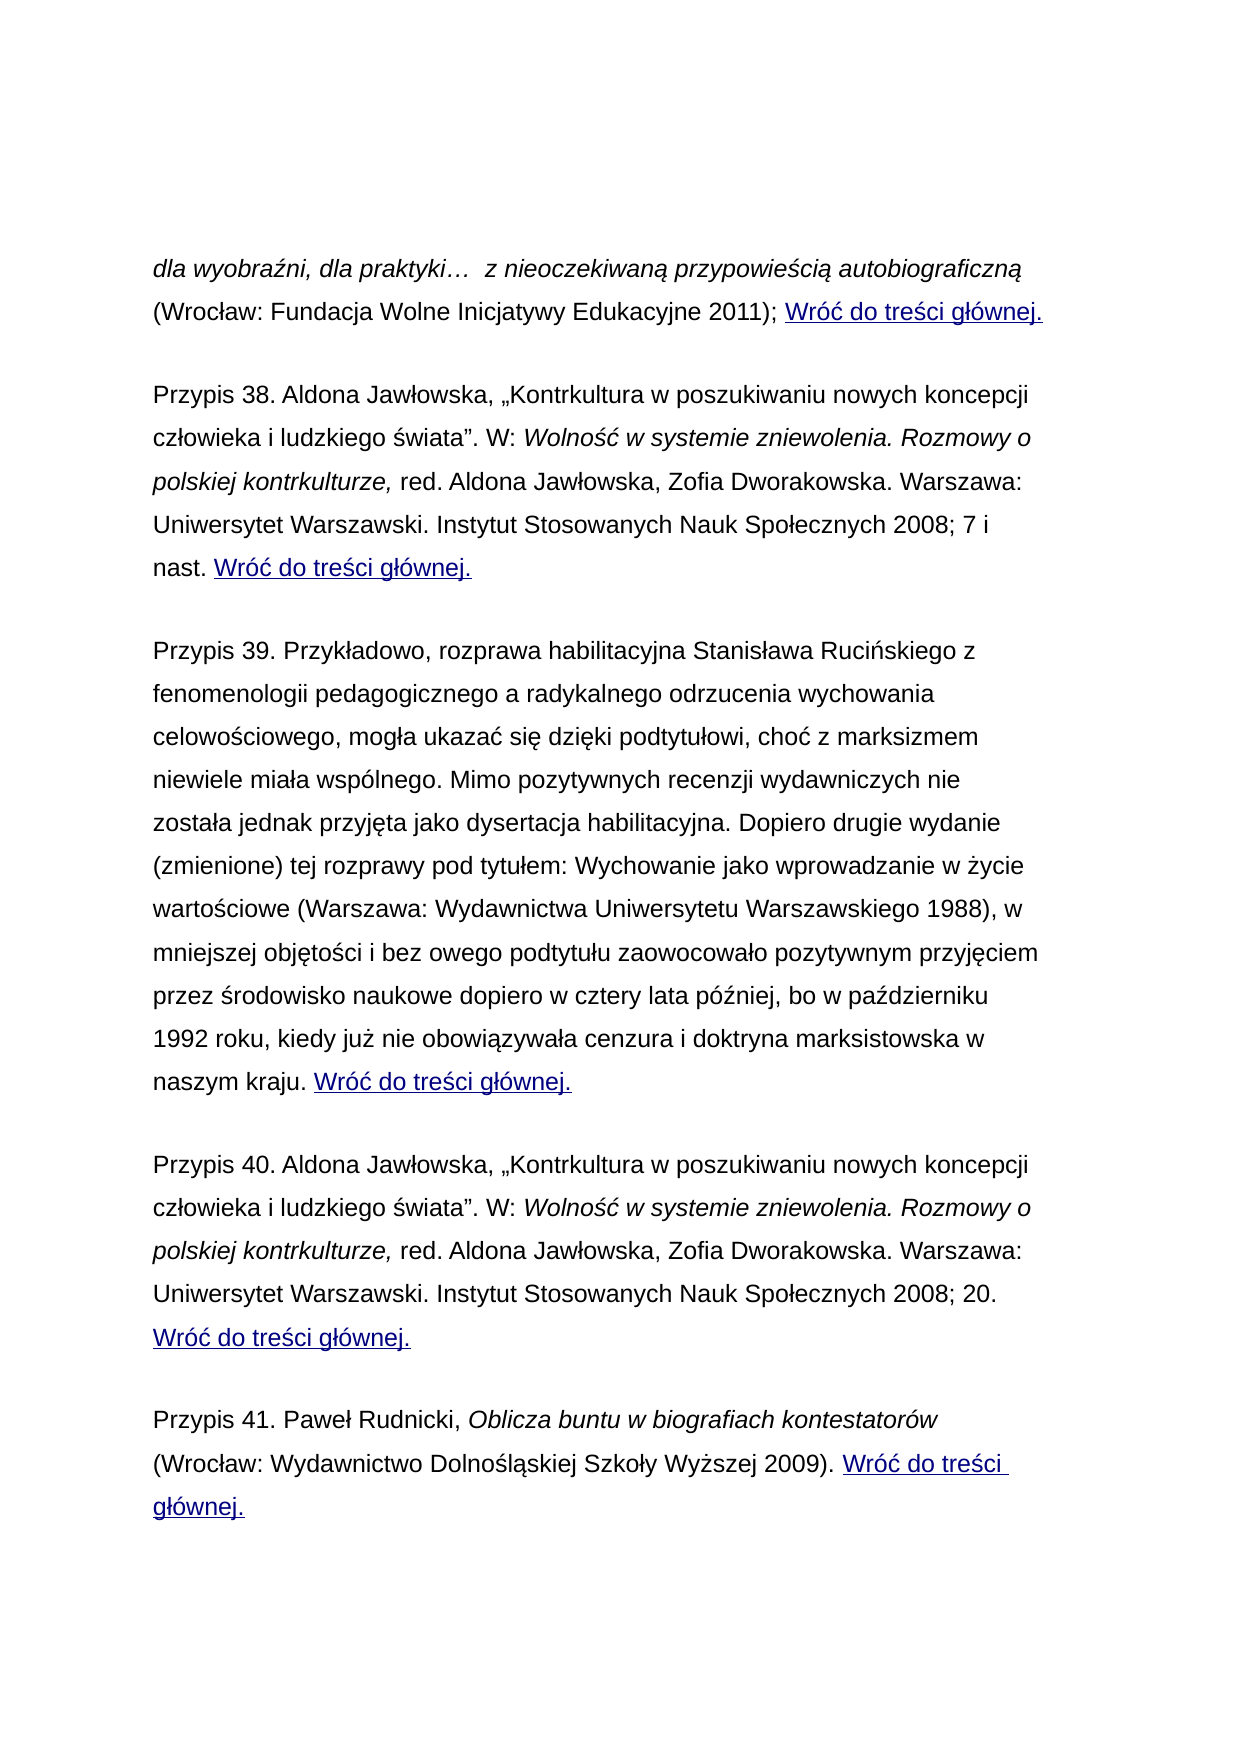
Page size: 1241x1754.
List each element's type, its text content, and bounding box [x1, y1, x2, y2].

text Przypis 39. Przykładowo, rozprawa habilitacyjna Stanisława Rucińskiego z fenomenologii pedagogicznego a radykalnego odrzucenia wychowania celowościowego, mogła ukazać się dzięki podtytułowi, choć z marksizmem niewiele miała wspólnego. Mimo pozytywnych recenzji wydawniczych nie została jednak przyjęta jako dysertacja habilitacyjna. Dopiero drugie wydanie (zmienione) tej rozprawy pod tytułem: Wychowanie jako wprowadzanie w życie wartościowe (Warszawa: Wydawnictwa Uniwersytetu Warszawskiego 1988), w mniejszej objętości i bez owego podtytułu zaowocowało pozytywnym przyjęciem przez środowisko naukowe dopiero w cztery lata później, bo w październiku 1992 roku, kiedy już nie obowiązywała cenzura i doktryna marksistowska w naszym kraju. Wróć do treści głównej. [153, 636, 1047, 1096]
text Przypis 38. Aldona Jawłowska, „Kontrkultura w poszukiwaniu nowych koncepcji człowieka i ludzkiego świata”. W: Wolność w systemie zniewolenia. Rozmowy o polskiej kontrkulturze, red. Aldona Jawłowska, Zofia Dworakowska. Warszawa: Uniwersytet Warszawski. Instytut Stosowanych Nauk Społecznych 2008; 7 i nast. Wróć do treści głównej. [153, 380, 1047, 581]
text Przypis 41. Paweł Rudnicki, Oblicza buntu w biografiach kontestatorów (Wrocław: Wydawnictwo Dolnośląskiej Szkoły Wyższej 2009). Wróć do treści głównej. [153, 1406, 1047, 1521]
text dla wyobraźni, dla praktyki… z nieoczekiwaną przypowieścią autobiograficzną (Wrocław: Fundacja Wolne Inicjatywy Edukacyjne 2011); Wróć do treści głównej. [153, 254, 1047, 326]
text Przypis 40. Aldona Jawłowska, „Kontrkultura w poszukiwaniu nowych koncepcji człowieka i ludzkiego świata”. W: Wolność w systemie zniewolenia. Rozmowy o polskiej kontrkulturze, red. Aldona Jawłowska, Zofia Dworakowska. Warszawa: Uniwersytet Warszawski. Instytut Stosowanych Nauk Społecznych 2008; 20. Wróć do treści głównej. [153, 1150, 1047, 1351]
